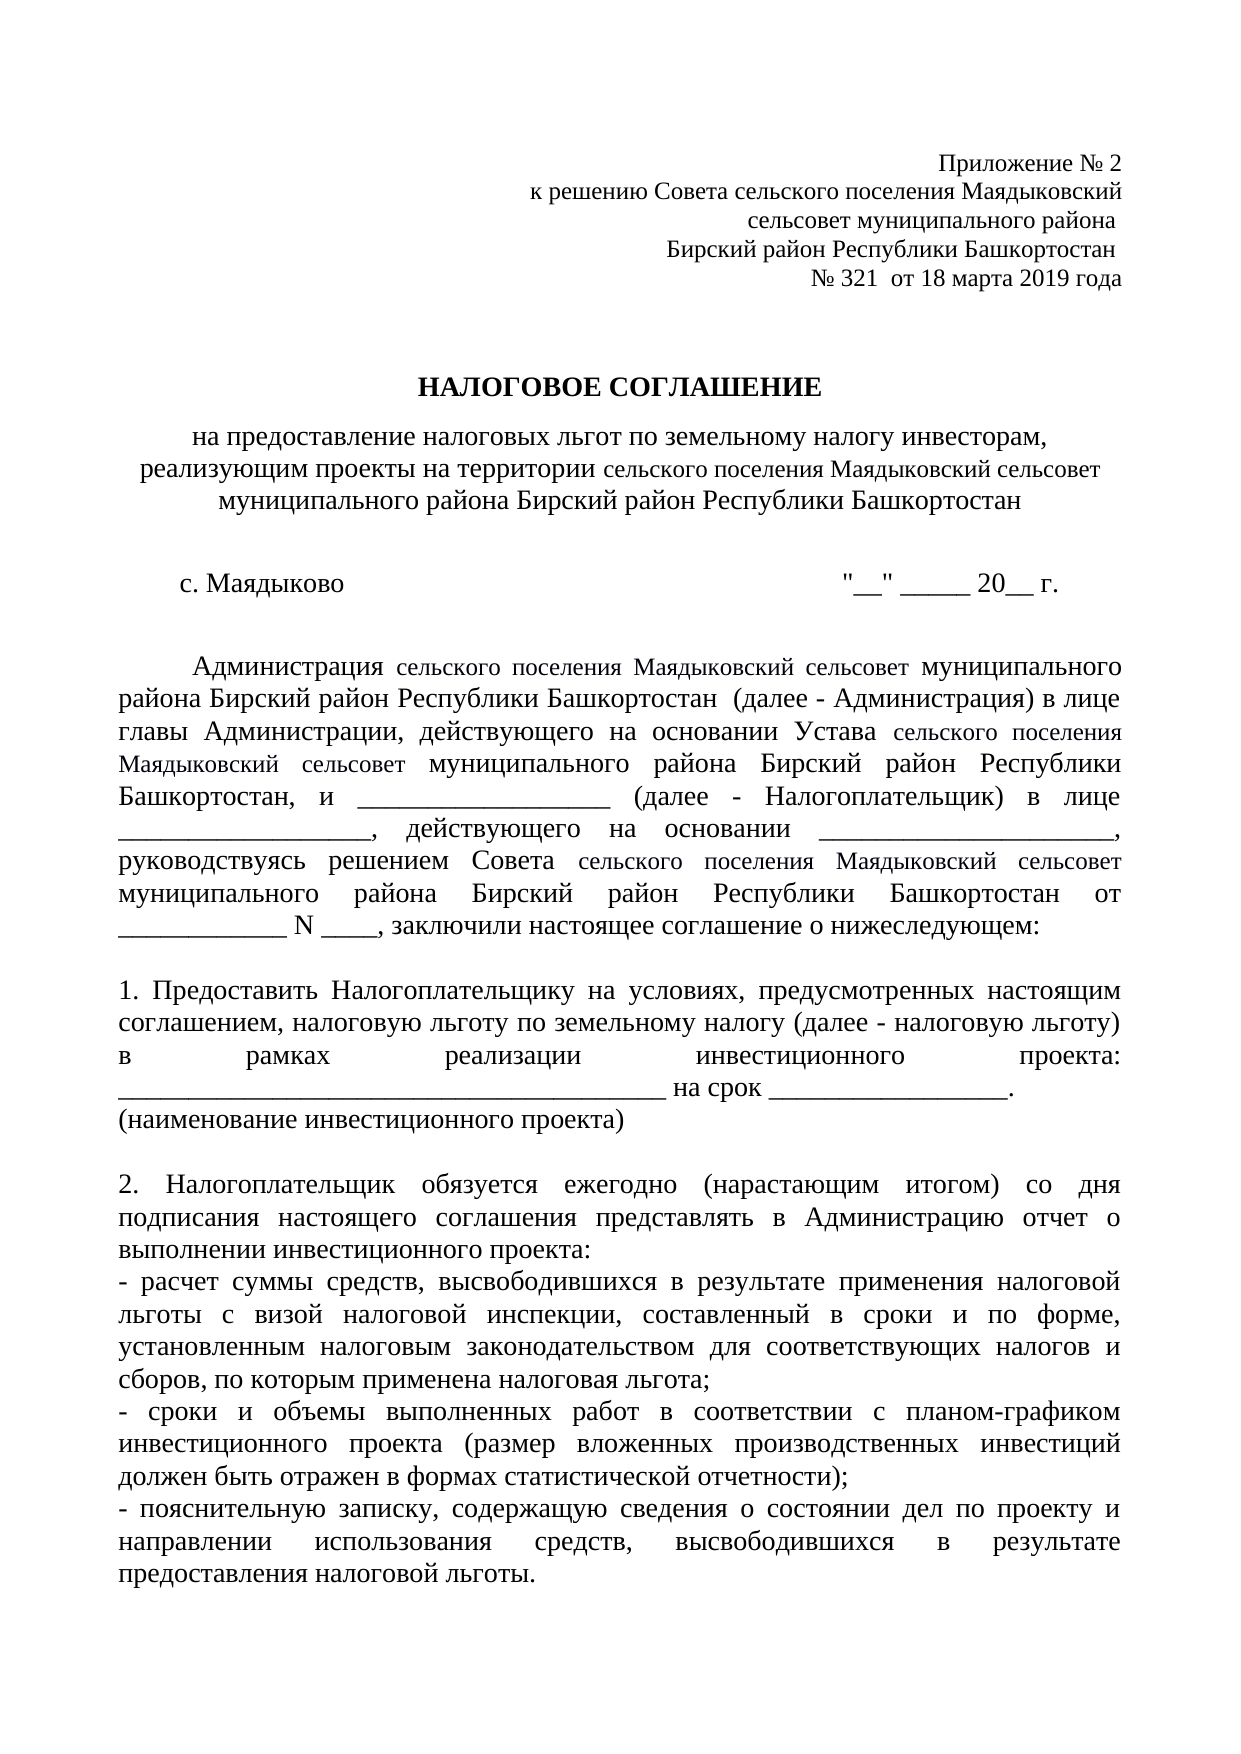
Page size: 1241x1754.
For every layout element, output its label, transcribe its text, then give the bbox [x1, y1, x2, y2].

text (наименование инвестиционного проекта) [118, 1102, 1122, 1135]
text 2. Налогоплательщик обязуется ежегодно (нарастающим итогом) со дня подписания настоящего соглашения представлять в Администрацию отчет о выполнении инвестиционного проекта: [118, 1167, 1122, 1264]
text Приложение № 2 к решению Совета сельского поселения Маядыковский [118, 148, 1122, 205]
text - пояснительную записку, содержащую сведения о состоянии дел по проекту и направлении использования средств, высвободившихся в результате предоставления налоговой льготы. [118, 1491, 1122, 1588]
text 1. Предоставить Налогоплательщику на условиях, предусмотренных настоящим соглашением, налоговую льготу по земельному налогу (далее - налоговую льготу) в рамках реализации инвестиционного проекта: _______________________________________ на срок _________________. [118, 973, 1122, 1102]
text на предоставление налоговых льгот по земельному налогу инвесторам, реализующим проекты на территории сельского поселения Маядыковский сельсовет муниципального района Бирский район Республики Башкортостан [118, 418, 1122, 516]
text Бирский район Республики Башкортостан [118, 234, 1122, 263]
text НАЛОГОВОЕ СОГЛАШЕНИЕ [118, 371, 1122, 403]
text Администрация сельского поселения Маядыковский сельсовет муниципального района Бирский район Республики Башкортостан (далее - Администрация) в лице главы Администрации, действующего на основании Устава сельского поселения Маядыковский сельсовет муниципального района Бирский район Республики Башкортостан, и __________________ (далее - Налогоплательщик) в лице __________________, действующего на основании _____________________, руководствуясь решением Совета сельского поселения Маядыковский сельсовет муниципального района Бирский район Республики Башкортостан от ____________ N ____, заключили настоящее соглашение о нижеследующем: [118, 649, 1122, 941]
text - расчет суммы средств, высвободившихся в результате применения налоговой льготы с визой налоговой инспекции, составленный в сроки и по форме, установленным налоговым законодательством для соответствующих налогов и сборов, по которым применена налоговая льгота; [118, 1264, 1122, 1394]
text - сроки и объемы выполненных работ в соответствии с планом-графиком инвестиционного проекта (размер вложенных производственных инвестиций должен быть отражен в формах статистической отчетности); [118, 1394, 1122, 1491]
text с. Маядыково "__" _____ 20__ г. [118, 566, 1122, 598]
text сельсовет муниципального района [118, 205, 1122, 234]
text № 321 от 18 марта 2019 года [118, 263, 1122, 291]
